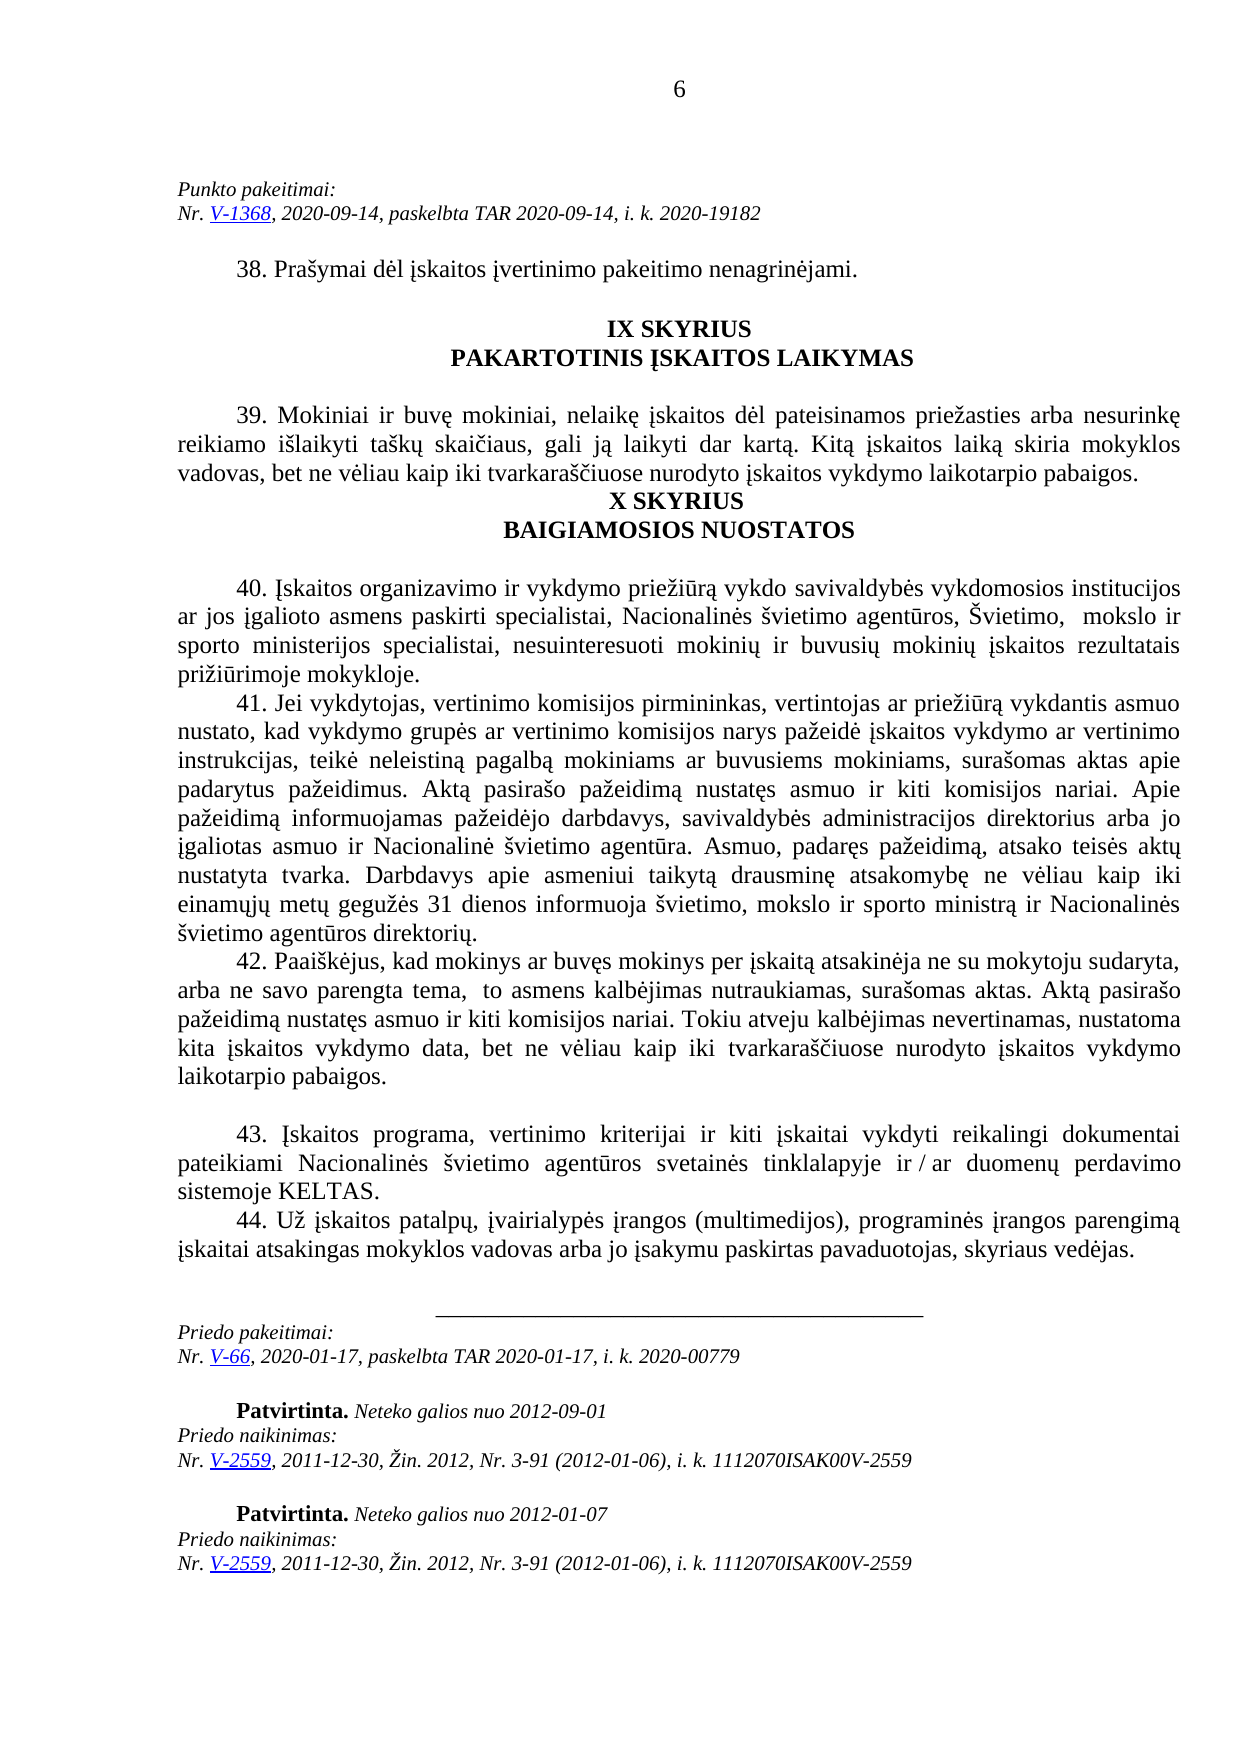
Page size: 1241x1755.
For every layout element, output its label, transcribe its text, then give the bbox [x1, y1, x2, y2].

text Nr. V-2559, 2011-12-30, Žin. 2012, Nr. 3-91 (2012-01-06), i. k. 1112070ISAK00V-2559 [177, 1551, 1181, 1575]
text 40. Įskaitos organizavimo ir vykdymo priežiūrą vykdo savivaldybės vykdomosios institucijos ar jos įgalioto asmens paskirti specialistai, Nacionalinės švietimo agentūros, Švietimo, mokslo ir sporto ministerijos specialistai, nesuinteresuoti mokinių ir buvusių mokinių įskaitos rezultatais prižiūrimoje mokykloje. [177, 573, 1181, 688]
text Nr. V-2559, 2011-12-30, Žin. 2012, Nr. 3-91 (2012-01-06), i. k. 1112070ISAK00V-2559 [177, 1447, 1181, 1472]
text 42. Paaiškėjus, kad mokinys ar buvęs mokinys per įskaitą atsakinėja ne su mokytoju sudaryta, arba ne savo parengta tema, to asmens kalbėjimas nutraukiamas, surašomas aktas. Aktą pasirašo pažeidimą nustatęs asmuo ir kiti komisijos nariai. Tokiu atveju kalbėjimas nevertinamas, nustatoma kita įskaitos vykdymo data, bet ne vėliau kaip iki tvarkaraščiuose nurodyto įskaitos vykdymo laikotarpio pabaigos. [177, 946, 1181, 1090]
text BAIGIAMOSIOS NUOSTATOS [177, 515, 1181, 544]
text Patvirtinta. Neteko galios nuo 2012-09-01 [177, 1397, 1181, 1423]
text Priedo naikinimas: [177, 1423, 1181, 1447]
text Patvirtinta. Neteko galios nuo 2012-01-07 [177, 1500, 1181, 1527]
text Priedo pakeitimai: [177, 1320, 1181, 1344]
text Punkto pakeitimai: [177, 177, 1181, 201]
text Priedo naikinimas: [177, 1527, 1181, 1551]
text IX SKYRIUS [177, 314, 1181, 343]
text Nr. V-1368, 2020-09-14, paskelbta TAR 2020-09-14, i. k. 2020-19182 [177, 201, 1181, 225]
text Nr. V-66, 2020-01-17, paskelbta TAR 2020-01-17, i. k. 2020-00779 [177, 1344, 1181, 1368]
text 44. Už įskaitos patalpų, įvairialypės įrangos (multimedijos), programinės įrangos parengimą įskaitai atsakingas mokyklos vadovas arba jo įsakymu paskirtas pavaduotojas, skyriaus vedėjas. [177, 1205, 1181, 1263]
text 39. Mokiniai ir buvę mokiniai, nelaikę įskaitos dėl pateisinamos priežasties arba nesurinkę reikiamo išlaikyti taškų skaičiaus, gali ją laikyti dar kartą. Kitą įskaitos laiką skiria mokyklos vadovas, bet ne vėliau kaip iki tvarkaraščiuose nurodyto įskaitos vykdymo laikotarpio pabaigos. [177, 400, 1181, 486]
text 43. Įskaitos programa, vertinimo kriterijai ir kiti įskaitai vykdyti reikalingi dokumentai pateikiami Nacionalinės švietimo agentūros svetainės tinklalapyje ir / ar duomenų perdavimo sistemoje KELTAS. [177, 1119, 1181, 1205]
text X SKYRIUS [177, 486, 1181, 515]
text 41. Jei vykdytojas, vertinimo komisijos pirmininkas, vertintojas ar priežiūrą vykdantis asmuo nustato, kad vykdymo grupės ar vertinimo komisijos narys pažeidė įskaitos vykdymo ar vertinimo instrukcijas, teikė neleistiną pagalbą mokiniams ar buvusiems mokiniams, surašomas aktas apie padarytus pažeidimus. Aktą pasirašo pažeidimą nustatęs asmuo ir kiti komisijos nariai. Apie pažeidimą informuojamas pažeidėjo darbdavys, savivaldybės administracijos direktorius arba jo įgaliotas asmuo ir Nacionalinė švietimo agentūra. Asmuo, padaręs pažeidimą, atsako teisės aktų nustatyta tvarka. Darbdavys apie asmeniui taikytą drausminę atsakomybę ne vėliau kaip iki einamųjų metų gegužės 31 dienos informuoja švietimo, mokslo ir sporto ministrą ir Nacionalinės švietimo agentūros direktorių. [177, 688, 1181, 946]
text 38. Prašymai dėl įskaitos įvertinimo pakeitimo nenagrinėjami. [177, 254, 1181, 283]
text _______________________________________ [177, 1291, 1181, 1320]
text PAKARTOTINIS ĮSKAITOS LAIKYMAS [177, 343, 1181, 371]
